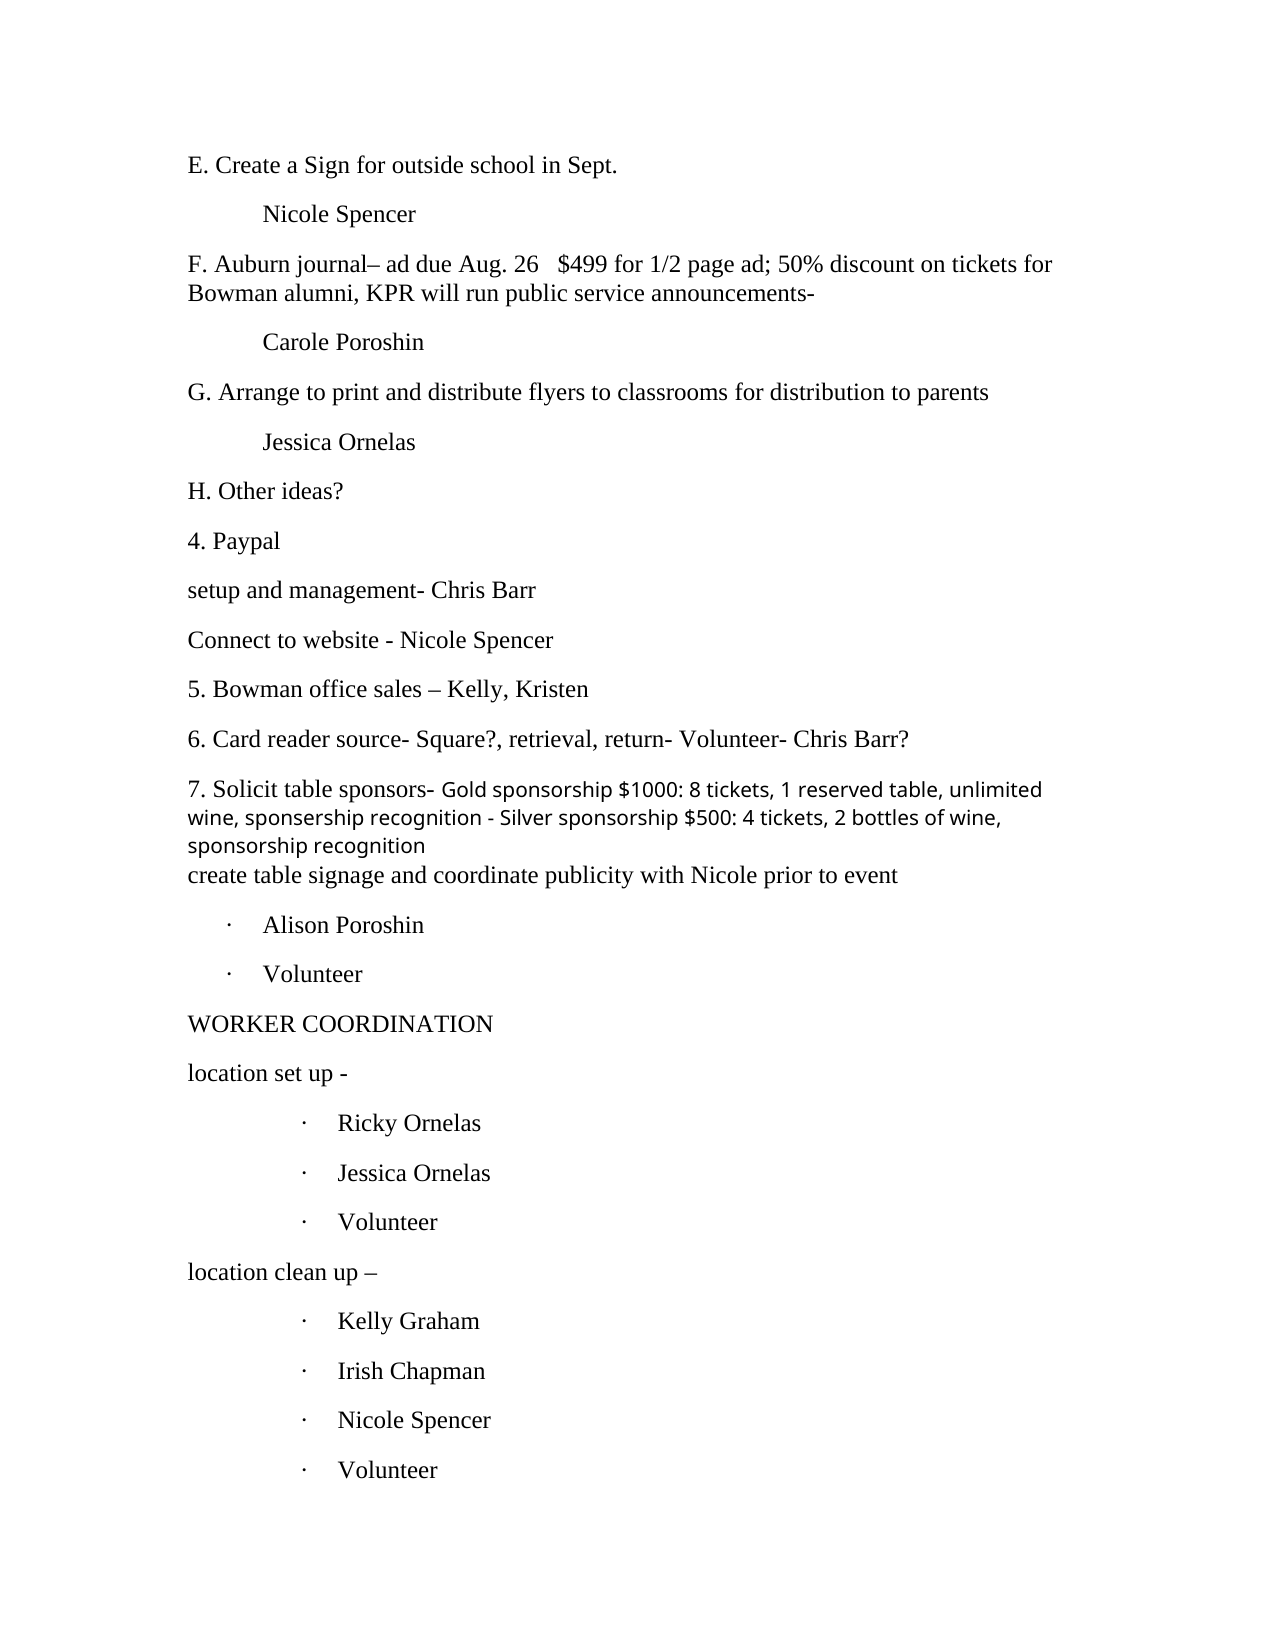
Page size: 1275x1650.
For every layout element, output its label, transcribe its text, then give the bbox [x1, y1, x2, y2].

list Ricky Ornelas [300, 1108, 1087, 1137]
text WORKER COORDINATION [187, 1009, 1087, 1038]
list Volunteer [225, 959, 1087, 988]
text location clean up – [187, 1257, 1087, 1286]
list Jessica Ornelas [300, 1158, 1087, 1186]
list Volunteer [300, 1455, 1087, 1484]
text 5. Bowman office sales – Kelly, Kristen [187, 674, 1087, 703]
text E. Create a Sign for outside school in Sept. [187, 150, 1087, 179]
list Kelly Graham [300, 1306, 1087, 1335]
text 7. Solicit table sponsors- Gold sponsor­ship $1000: 8 tickets, 1 reserved table, unlimited wine, sponsership recognition - Silver sponsorship $500: 4 tickets, 2 bottles of wine, sponsorship recognition create table signage and coordinate publicity with Nicole prior to event [187, 774, 1087, 889]
text H. Other ideas? [187, 476, 1087, 505]
list Nicole Spencer [300, 1406, 1087, 1434]
list Volunteer [300, 1207, 1087, 1236]
list Irish Chapman [300, 1356, 1087, 1385]
text Connect to website - Nicole Spencer [187, 625, 1087, 654]
text setup and management- Chris Barr [187, 575, 1087, 604]
text Jessica Ornelas [187, 427, 1087, 455]
text location set up - [187, 1058, 1087, 1087]
text G. Arrange to print and distribute flyers to classrooms for distribution to parents [187, 377, 1087, 406]
text Nicole Spencer [187, 199, 1087, 228]
text 4. Paypal [187, 526, 1087, 554]
text F. Auburn journal– ad due Aug. 26 $499 for 1/2 page ad; 50% discount on tickets for Bowman alumni, KPR will run public service announcements- [187, 249, 1087, 307]
text 6. Card reader source- Square?, retrieval, return- Volunteer- Chris Barr? [187, 724, 1087, 753]
list Alison Poroshin [225, 910, 1087, 938]
text Carole Poroshin [187, 327, 1087, 356]
